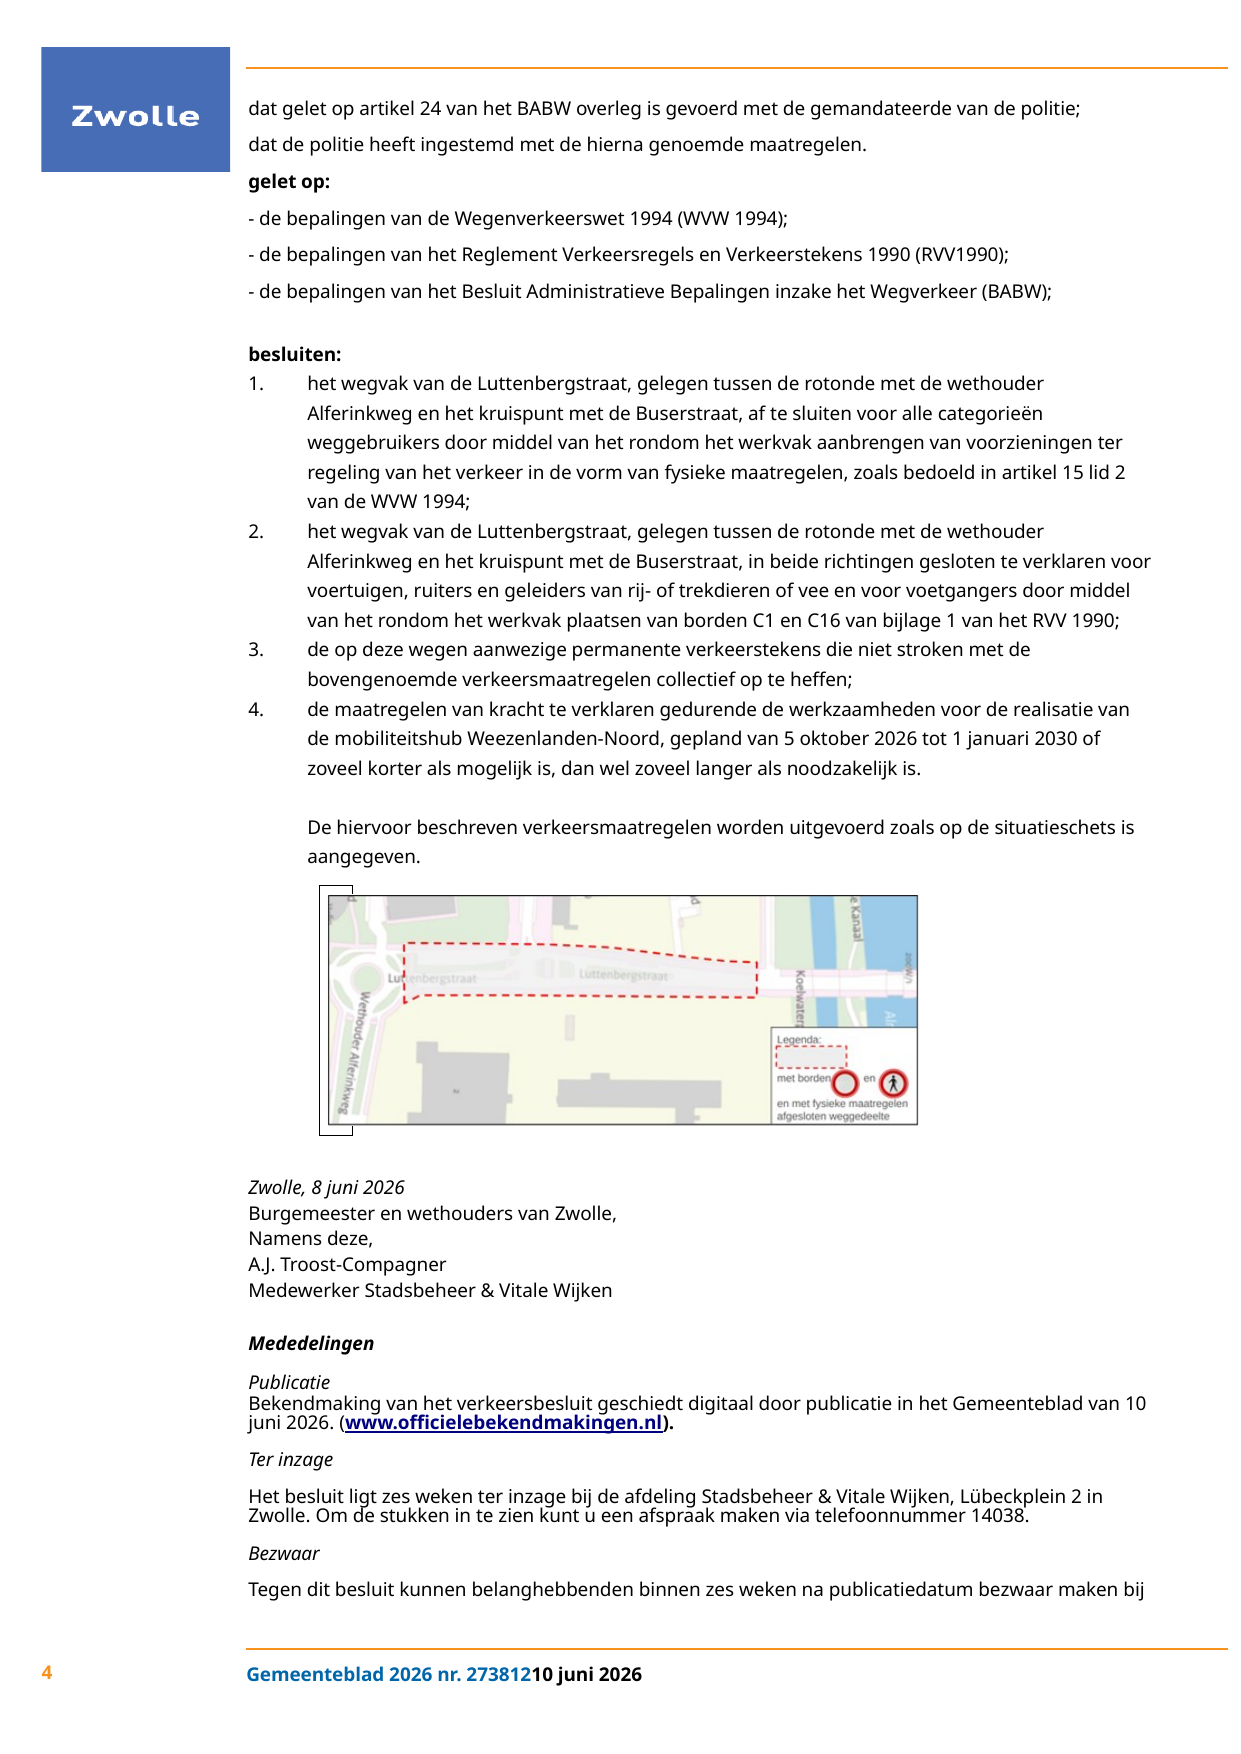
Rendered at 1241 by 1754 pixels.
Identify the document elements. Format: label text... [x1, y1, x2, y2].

text Namens deze, [248, 1226, 1152, 1251]
list de op deze wegen aanwezige permanente verkeerstekens die niet stroken met de bovengenoemde verkeersmaatregelen collectief op te heffen; [248, 637, 1152, 692]
text Het besluit ligt zes weken ter inzage bij de afdeling Stadsbeheer & Vitale Wijken, Lübeckplein 2 in Zwolle. Om de stukken in te zien kunt u een afspraak maken via telefoonnummer 14038. [248, 1488, 1152, 1527]
text besluiten: [248, 341, 1152, 367]
text - de bepalingen van het Reglement Verkeersregels en Verkeerstekens 1990 (RVV1990); [248, 241, 1152, 267]
text dat gelet op artikel 24 van het BABW overleg is gevoerd met de gemandateerde van de politie; [248, 95, 1152, 121]
text A.J. Troost-Compagner [248, 1251, 1152, 1277]
text gelet op: [248, 168, 1152, 194]
text Mededelingen [248, 1330, 1152, 1356]
text dat de politie heeft ingestemd met de hierna genoemde maatregelen. [248, 131, 1152, 157]
text Ter inzage [248, 1451, 1152, 1471]
text Burgemeester en wethouders van Zwolle, [248, 1200, 1152, 1226]
text Bezwaar [248, 1544, 1152, 1564]
text Bekendmaking van het verkeersbesluit geschiedt digitaal door publicatie in het Gemeenteblad van 10 juni 2026. (www.officielebekendmakingen.nl). [248, 1395, 1152, 1433]
text Zwolle, 8 juni 2026 [248, 1174, 1152, 1200]
list de maatregelen van kracht te verklaren gedurende de werkzaamheden voor de realisatie van de mobiliteitshub Weezenlanden-Noord, gepland van 5 oktober 2026 tot 1 januari 2030 of zoveel korter als mogelijk is, dan wel zoveel langer als noodzakelijk is. [248, 696, 1152, 781]
text - de bepalingen van de Wegenverkeerswet 1994 (WVW 1994); [248, 205, 1152, 231]
list De hiervoor beschreven verkeersmaatregelen worden uitgevoerd zoals op de situatieschets is aangegeven. [248, 814, 1152, 869]
text Medewerker Stadsbeheer & Vitale Wijken [248, 1277, 1152, 1303]
text Publicatie [248, 1369, 1152, 1395]
picture [41, 47, 231, 172]
text Tegen dit besluit kunnen belanghebbenden binnen zes weken na publicatiedatum bezwaar maken bij [248, 1581, 1152, 1601]
picture [327, 894, 919, 1126]
list het wegvak van de Luttenbergstraat, gelegen tussen de rotonde met de wethouder Alferinkweg en het kruispunt met de Buserstraat, in beide richtingen gesloten te verklaren voor voertuigen, ruiters en geleiders van rij- of trekdieren of vee en voor voetgangers door middel van het rondom het werkvak plaatsen van borden C1 en C16 van bijlage 1 van het RVV 1990; [248, 518, 1152, 633]
text - de bepalingen van het Besluit Administratieve Bepalingen inzake het Wegverkeer (BABW); [248, 278, 1152, 304]
list het wegvak van de Luttenbergstraat, gelegen tussen de rotonde met de wethouder Alferinkweg en het kruispunt met de Buserstraat, af te sluiten voor alle categorieën weggebruikers door middel van het rondom het werkvak aanbrengen van voorzieningen ter regeling van het verkeer in de vorm van fysieke maatregelen, zoals bedoeld in artikel 15 lid 2 van de WVW 1994; [248, 370, 1152, 514]
